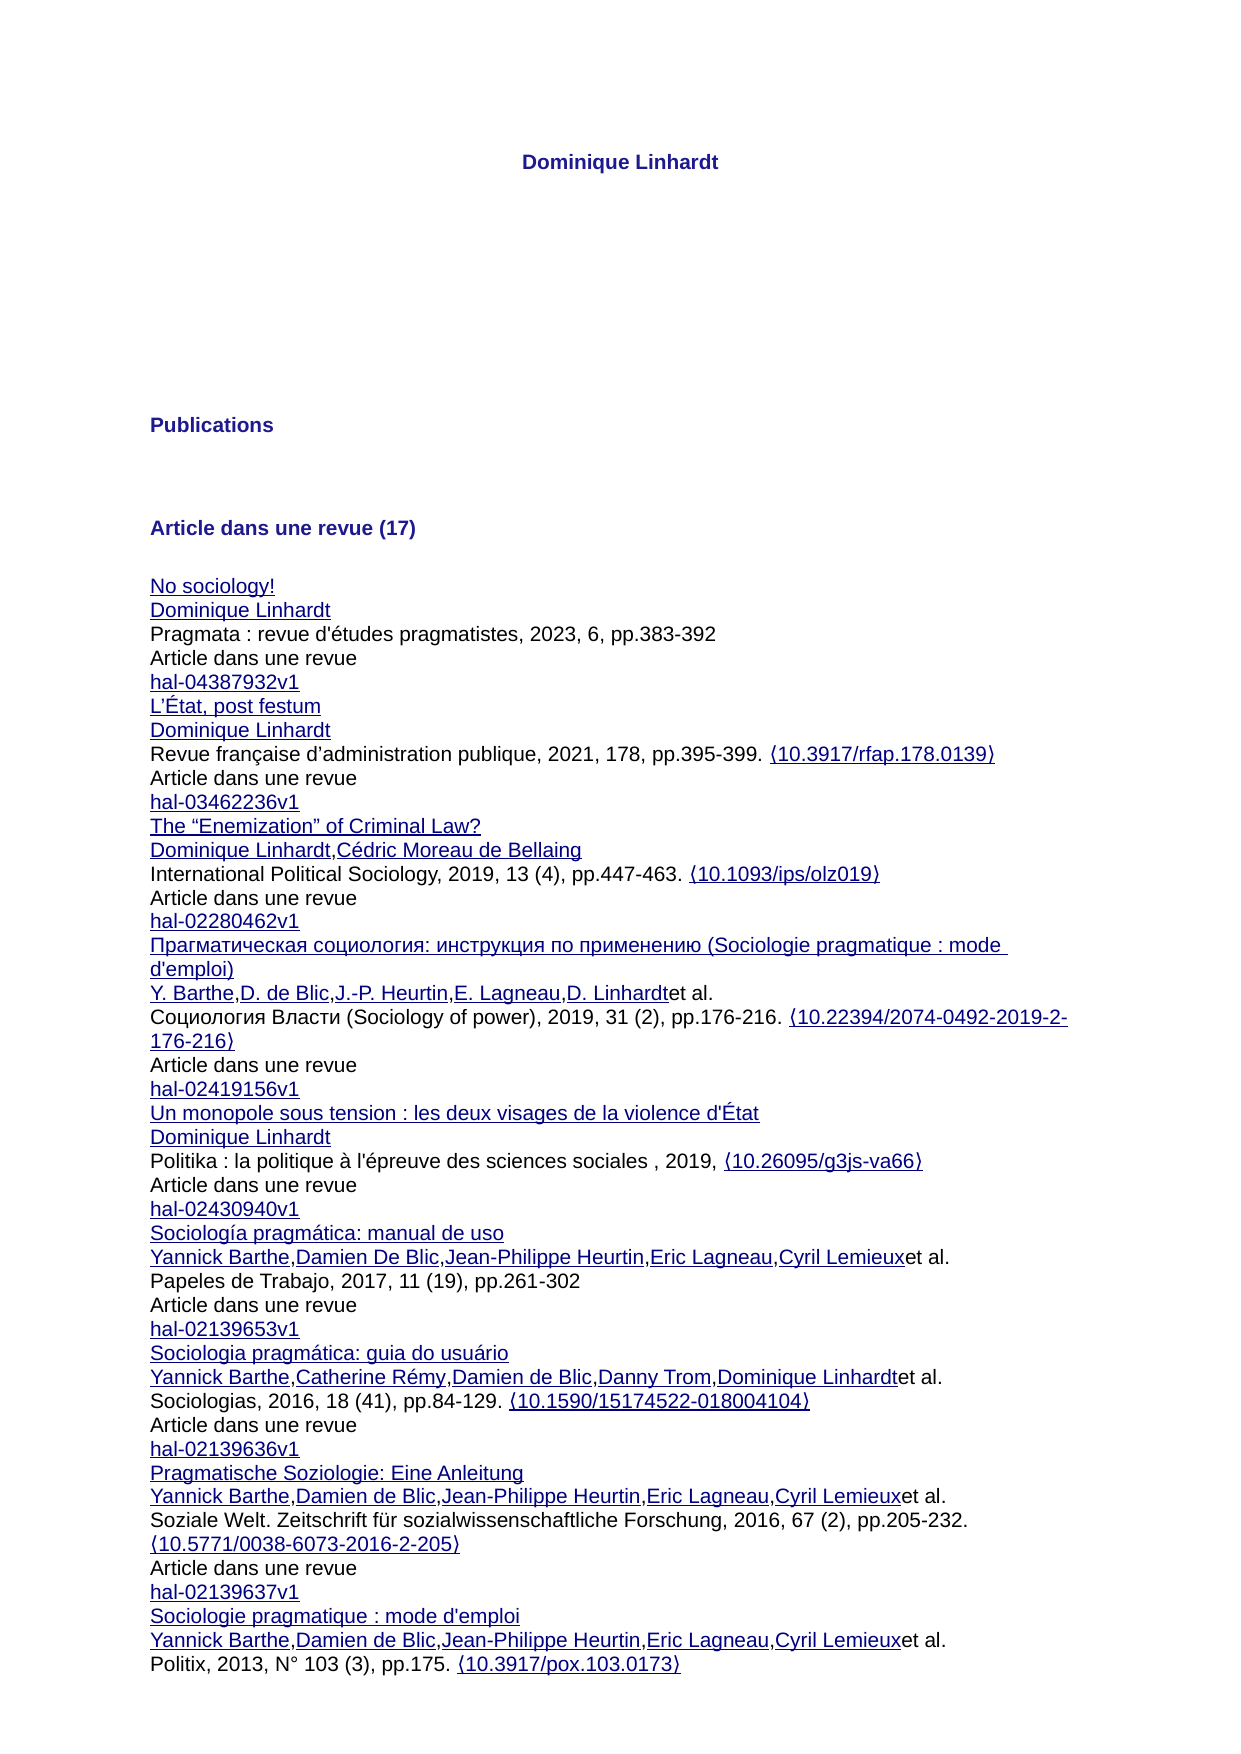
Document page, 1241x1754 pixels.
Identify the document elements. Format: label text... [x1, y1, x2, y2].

subtitle Publications [150, 412, 1090, 436]
table_cell Sociologia pragmática: guia do usuário Yannick Barthe,Catherine Rémy,Damien de Blic,Danny Trom,Dominique Linhardtet al. Sociologias, 2016, 18 (41), pp.84-129. ⟨10.1590/15174522-018004104⟩ Article dans une revue hal-02139636v1 [150, 1341, 1090, 1460]
table_cell L’État, post festum Dominique Linhardt Revue française d’administration publique, 2021, 178, pp.395-399. ⟨10.3917/rfap.178.0139⟩ Article dans une revue hal-03462236v1 [150, 694, 1090, 813]
subtitle Article dans une revue (17) [150, 516, 1090, 539]
table_cell The “Enemization” of Criminal Law? Dominique Linhardt,Cédric Moreau de Bellaing International Political Sociology, 2019, 13 (4), pp.447-463. ⟨10.1093/ips/olz019⟩ Article dans une revue hal-02280462v1 [150, 814, 1090, 933]
table_cell Pragmatische Soziologie: Eine Anleitung Yannick Barthe,Damien de Blic,Jean-Philippe Heurtin,Eric Lagneau,Cyril Lemieuxet al. Soziale Welt. Zeitschrift für sozialwissenschaftliche Forschung, 2016, 67 (2), pp.205-232. ⟨10.5771/0038-6073-2016-2-205⟩ Article dans une revue hal-02139637v1 [150, 1460, 1090, 1604]
table_cell Un monopole sous tension : les deux visages de la violence d'État Dominique Linhardt Politika : la politique à l'épreuve des sciences sociales , 2019, ⟨10.26095/g3js-va66⟩ Article dans une revue hal-02430940v1 [150, 1101, 1090, 1221]
subtitle Dominique Linhardt [150, 150, 1090, 174]
table_cell Sociología pragmática: manual de uso Yannick Barthe,Damien De Blic,Jean-Philippe Heurtin,Eric Lagneau,Cyril Lemieuxet al. Papeles de Trabajo, 2017, 11 (19), pp.261‑302 Article dans une revue hal-02139653v1 [150, 1221, 1090, 1341]
table_cell Sociologie pragmatique : mode d'emploi Yannick Barthe,Damien de Blic,Jean-Philippe Heurtin,Eric Lagneau,Cyril Lemieuxet al. Politix, 2013, N° 103 (3), pp.175. ⟨10.3917/pox.103.0173⟩ [150, 1604, 1090, 1676]
table_cell Прагматическая социология: инструкция по применению (Sociologie pragmatique : mode d'emploi) Y. Barthe,D. de Blic,J.-P. Heurtin,E. Lagneau,D. Linhardtet al. Социология Власти (Sociology of power), 2019, 31 (2), pp.176-216. ⟨10.22394/2074-0492-2019-2-176-216⟩ Article dans une revue hal-02419156v1 [150, 933, 1090, 1101]
table_header No sociology! Dominique Linhardt Pragmata : revue d'études pragmatistes, 2023, 6, pp.383-392 Article dans une revue hal-04387932v1 [150, 574, 1090, 694]
